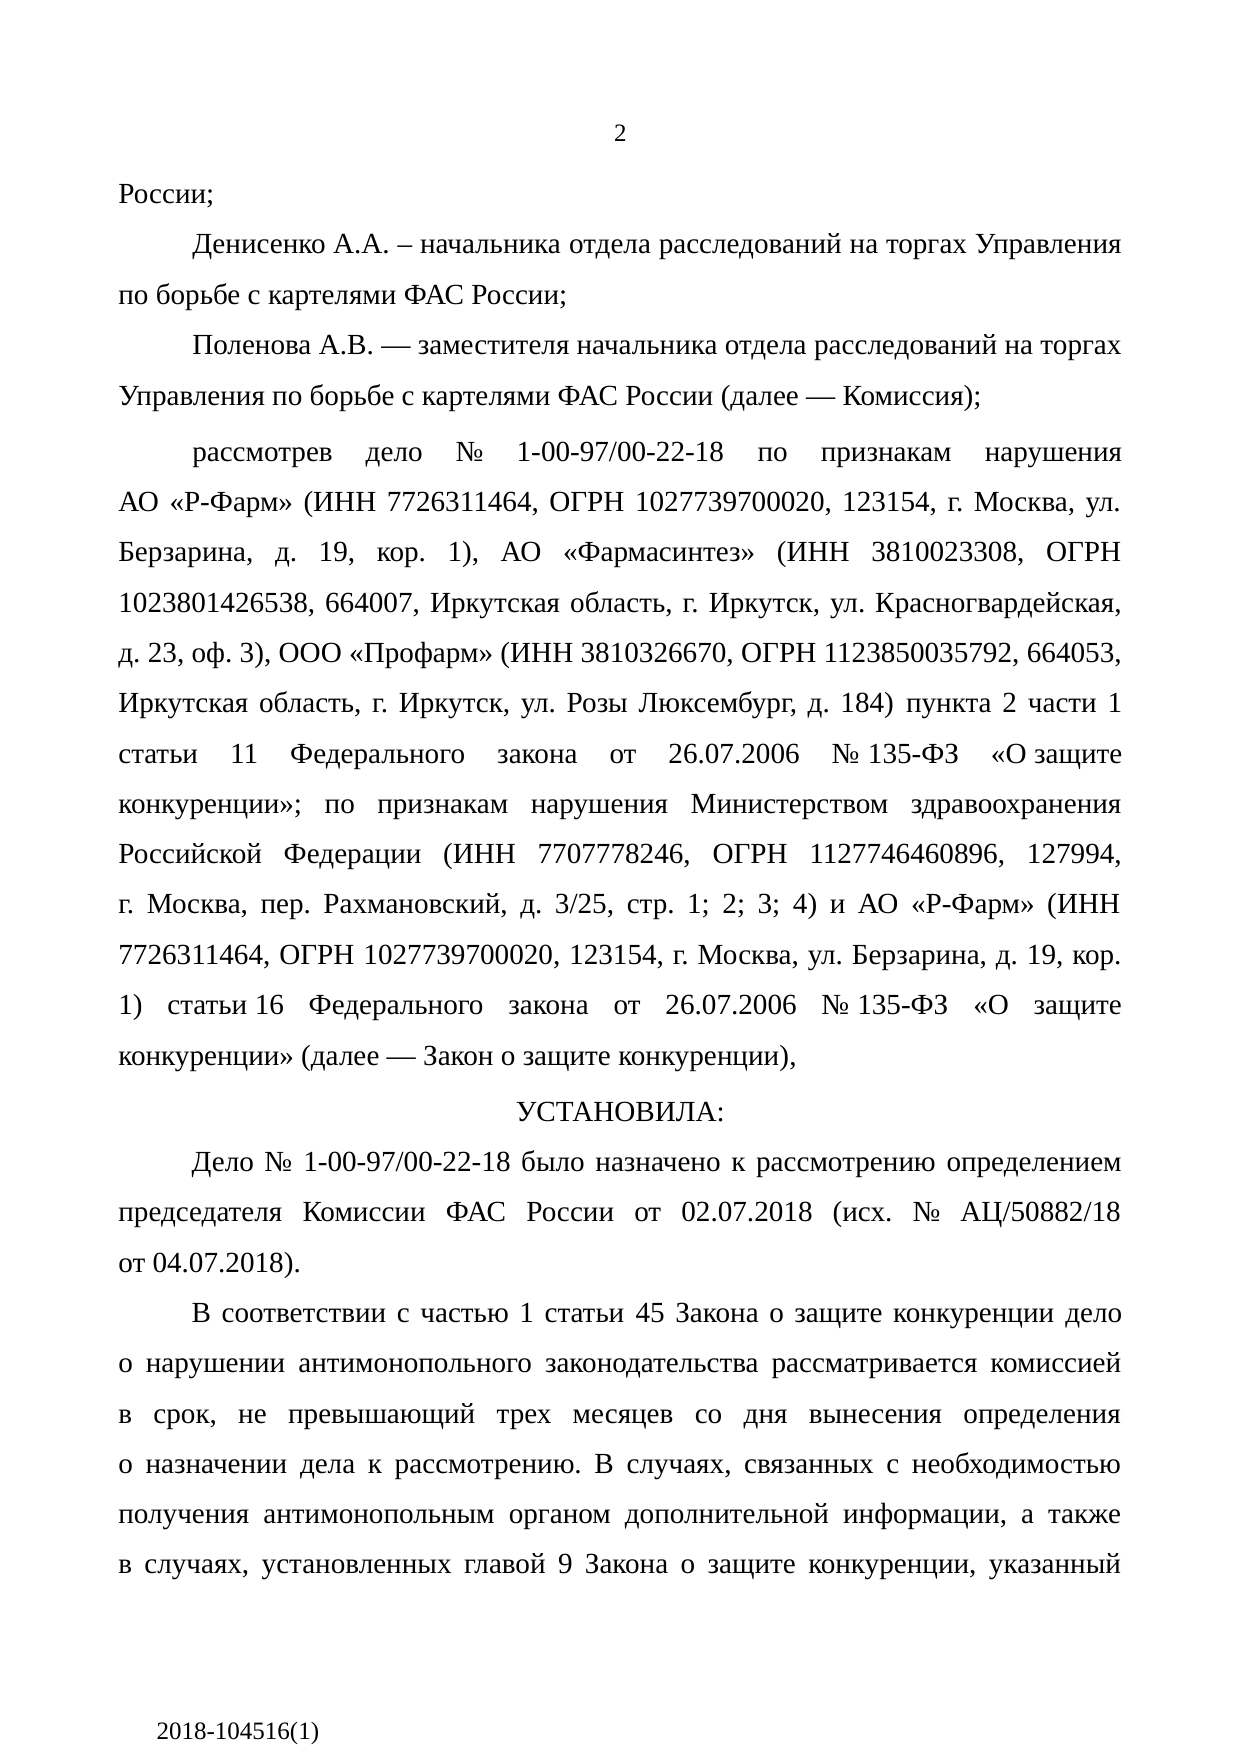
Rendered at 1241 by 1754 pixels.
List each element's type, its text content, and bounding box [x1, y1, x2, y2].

text Дело № 1-00-97/00-22-18 было назначено к рассмотрению определением председателя Комиссии ФАС России от 02.07.2018 (исх. № АЦ/50882/18 от 04.07.2018). [118, 1144, 1122, 1278]
text России; [118, 176, 1122, 210]
text Денисенко А.А. – начальника отдела расследований на торгах Управления по борьбе с картелями ФАС России; [118, 227, 1122, 311]
text УСТАНОВИЛА: [118, 1094, 1122, 1127]
text В соответствии с частью 1 статьи 45 Закона о защите конкуренции дело о нарушении антимонопольного законодательства рассматривается комиссией в срок, не превышающий трех месяцев со дня вынесения определения о назначении дела к рассмотрению. В случаях, связанных с необходимостью получения антимонопольным органом дополнительной информации, а также в случаях, установленных главой 9 Закона о защите конкуренции, указанный [118, 1295, 1122, 1580]
text Поленова А.В. — заместителя начальника отдела расследований на торгах Управления по борьбе с картелями ФАС России (далее — Комиссия); [118, 327, 1122, 411]
text рассмотрев дело № 1-00-97/00-22-18 по признакам нарушения АО «Р-Фарм» (ИНН 7726311464, ОГРН 1027739700020, 123154, г. Москва, ул. Берзарина, д. 19, кор. 1), АО «Фармасинтез» (ИНН 3810023308, ОГРН 1023801426538, 664007, Иркутская область, г. Иркутск, ул. Красногвардейская, д. 23, оф. 3), ООО «Профарм» (ИНН 3810326670, ОГРН 1123850035792, 664053, Иркутская область, г. Иркутск, ул. Розы Люксембург, д. 184) пункта 2 части 1 статьи 11 Федерального закона от 26.07.2006 № 135-ФЗ «О защите конкуренции»; по признакам нарушения Министерством здравоохранения Российской Федерации (ИНН 7707778246, ОГРН 1127746460896, 127994, г. Москва, пер. Рахмановский, д. 3/25, стр. 1; 2; 3; 4) и АО «Р-Фарм» (ИНН 7726311464, ОГРН 1027739700020, 123154, г. Москва, ул. Берзарина, д. 19, кор. 1) статьи 16 Федерального закона от 26.07.2006 № 135-ФЗ «О защите конкуренции» (далее — Закон о защите конкуренции), [118, 434, 1122, 1071]
